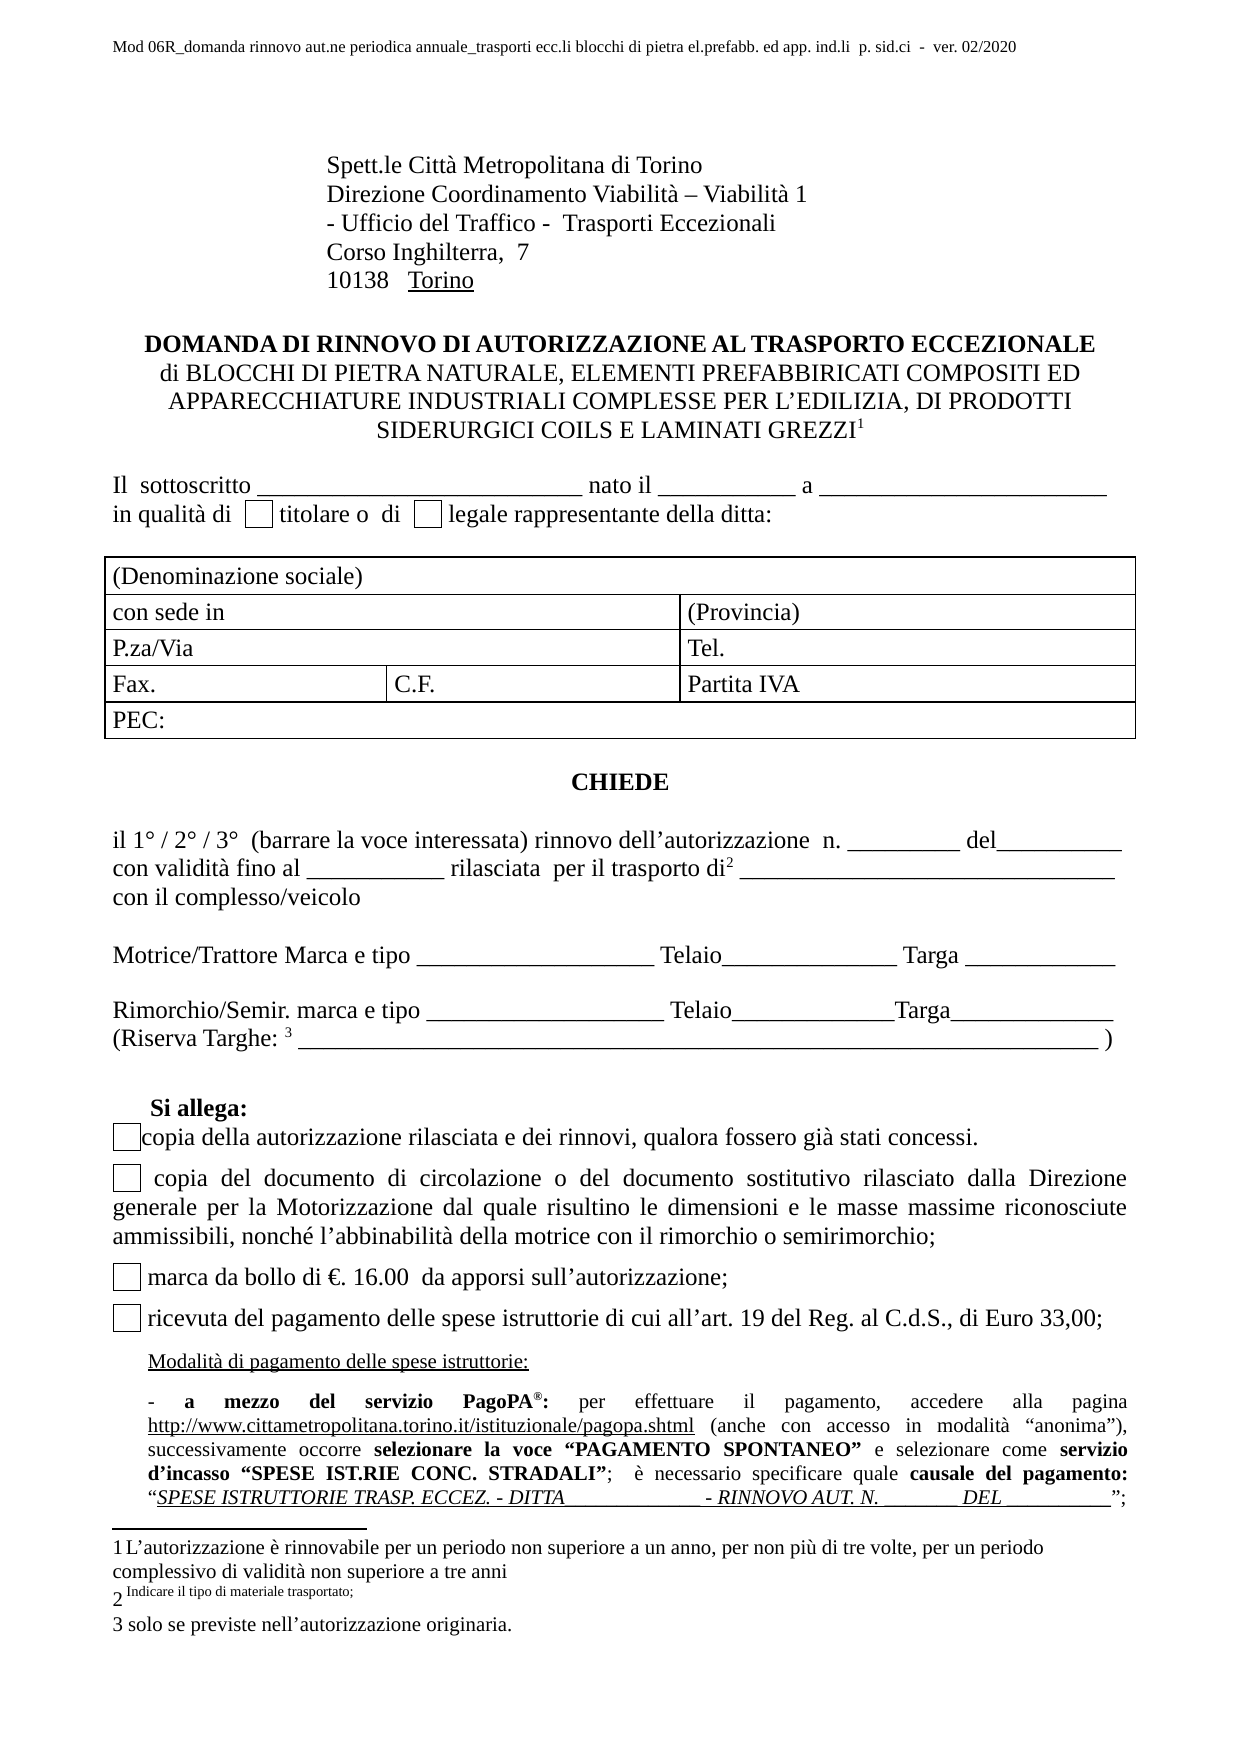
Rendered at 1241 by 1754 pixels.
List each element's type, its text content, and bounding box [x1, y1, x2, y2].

table_cell (Provincia) [681, 595, 1135, 629]
table_cell PEC: [106, 703, 1135, 737]
table_header Spett.le Città Metropolitana di Torino Direzione Coordinamento Viabilità – Viabilità 1 - Ufficio del Traffico - Trasporti Eccezionali Corso Inghilterra, 7 10138 Torino [105, 150, 936, 300]
text marca da bollo di €. 16.00 da apporsi sull’autorizzazione; [112, 1262, 1128, 1291]
text solo se previste nell’autorizzazione originaria. [112, 1612, 1128, 1636]
table_cell con sede in [106, 595, 679, 629]
table_cell Tel. [681, 630, 1135, 665]
text Il sottoscritto __________________________ nato il ___________ a _______________________ [112, 470, 1128, 499]
text in qualità di titolare o di legale rappresentante della ditta: [112, 499, 1128, 528]
table_cell Fax. [106, 666, 386, 701]
text L’autorizzazione è rinnovabile per un periodo non superiore a un anno, per non più di tre volte, per un periodo complessivo di validità non superiore a tre anni [112, 1535, 1128, 1583]
text Motrice/Trattore Marca e tipo ___________________ Telaio______________ Targa ____________ [112, 940, 1128, 968]
text di BLOCCHI DI PIETRA NATURALE, ELEMENTI PREFABBIRICATI COMPOSITI ED APPARECCHIATURE INDUSTRIALI COMPLESSE PER L’EDILIZIA, DI PRODOTTI SIDERURGICI COILS E LAMINATI GREZZI [112, 358, 1128, 444]
text copia del documento di circolazione o del documento sostitutivo rilasciato dalla Direzione generale per la Motorizzazione dal quale risultino le dimensioni e le masse massime riconosciute ammissibili, nonché l’abbinabilità della motrice con il rimorchio o semirimorchio; [112, 1163, 1128, 1250]
table_cell C.F. [387, 666, 679, 701]
text Modalità di pagamento delle spese istruttorie: [148, 1348, 1128, 1373]
text il 1° / 2° / 3° (barrare la voce interessata) rinnovo dell’autorizzazione n. _________ del__________ con validità fino al ___________ rilasciata per il trasporto di ______________________________ con il complesso/veicolo [112, 825, 1128, 911]
text DOMANDA DI RINNOVO DI AUTORIZZAZIONE AL TRASPORTO ECCEZIONALE [112, 329, 1128, 358]
table_header (Denominazione sociale) [106, 558, 1135, 594]
text ricevuta del pagamento delle spese istruttorie di cui all’art. 19 del Reg. al C.d.S., di Euro 33,00; [112, 1303, 1128, 1332]
table_cell Partita IVA [681, 666, 1135, 701]
text CHIEDE [112, 767, 1128, 796]
text Indicare il tipo di materiale trasportato; [112, 1583, 1128, 1612]
list - a mezzo del servizio PagoPA®: per effettuare il pagamento, accedere alla pagina http://www.cittametropolitana.torino.it/istituzionale/pagopa.shtml (anche con accesso in modalità “anonima”), successivamente occorre selezionare la voce “PAGAMENTO SPONTANEO” e selezionare come servizio d’incasso “SPESE IST.RIE CONC. STRADALI”; è necessario specificare quale causale del pagamento: “SPESE ISTRUTTORIE TRASP. ECCEZ. - DITTA_____________ - RINNOVO AUT. N. _______ DEL __________”; [148, 1389, 1128, 1509]
text (Riserva Targhe: ________________________________________________________________ ) [112, 1023, 1128, 1052]
text Rimorchio/Semir. marca e tipo ___________________ Telaio_____________Targa_____________ [112, 995, 1128, 1023]
table_cell P.za/Via [106, 630, 679, 665]
text Si allega: [112, 1093, 1128, 1122]
text copia della autorizzazione rilasciata e dei rinnovi, qualora fossero già stati concessi. [112, 1122, 1128, 1151]
